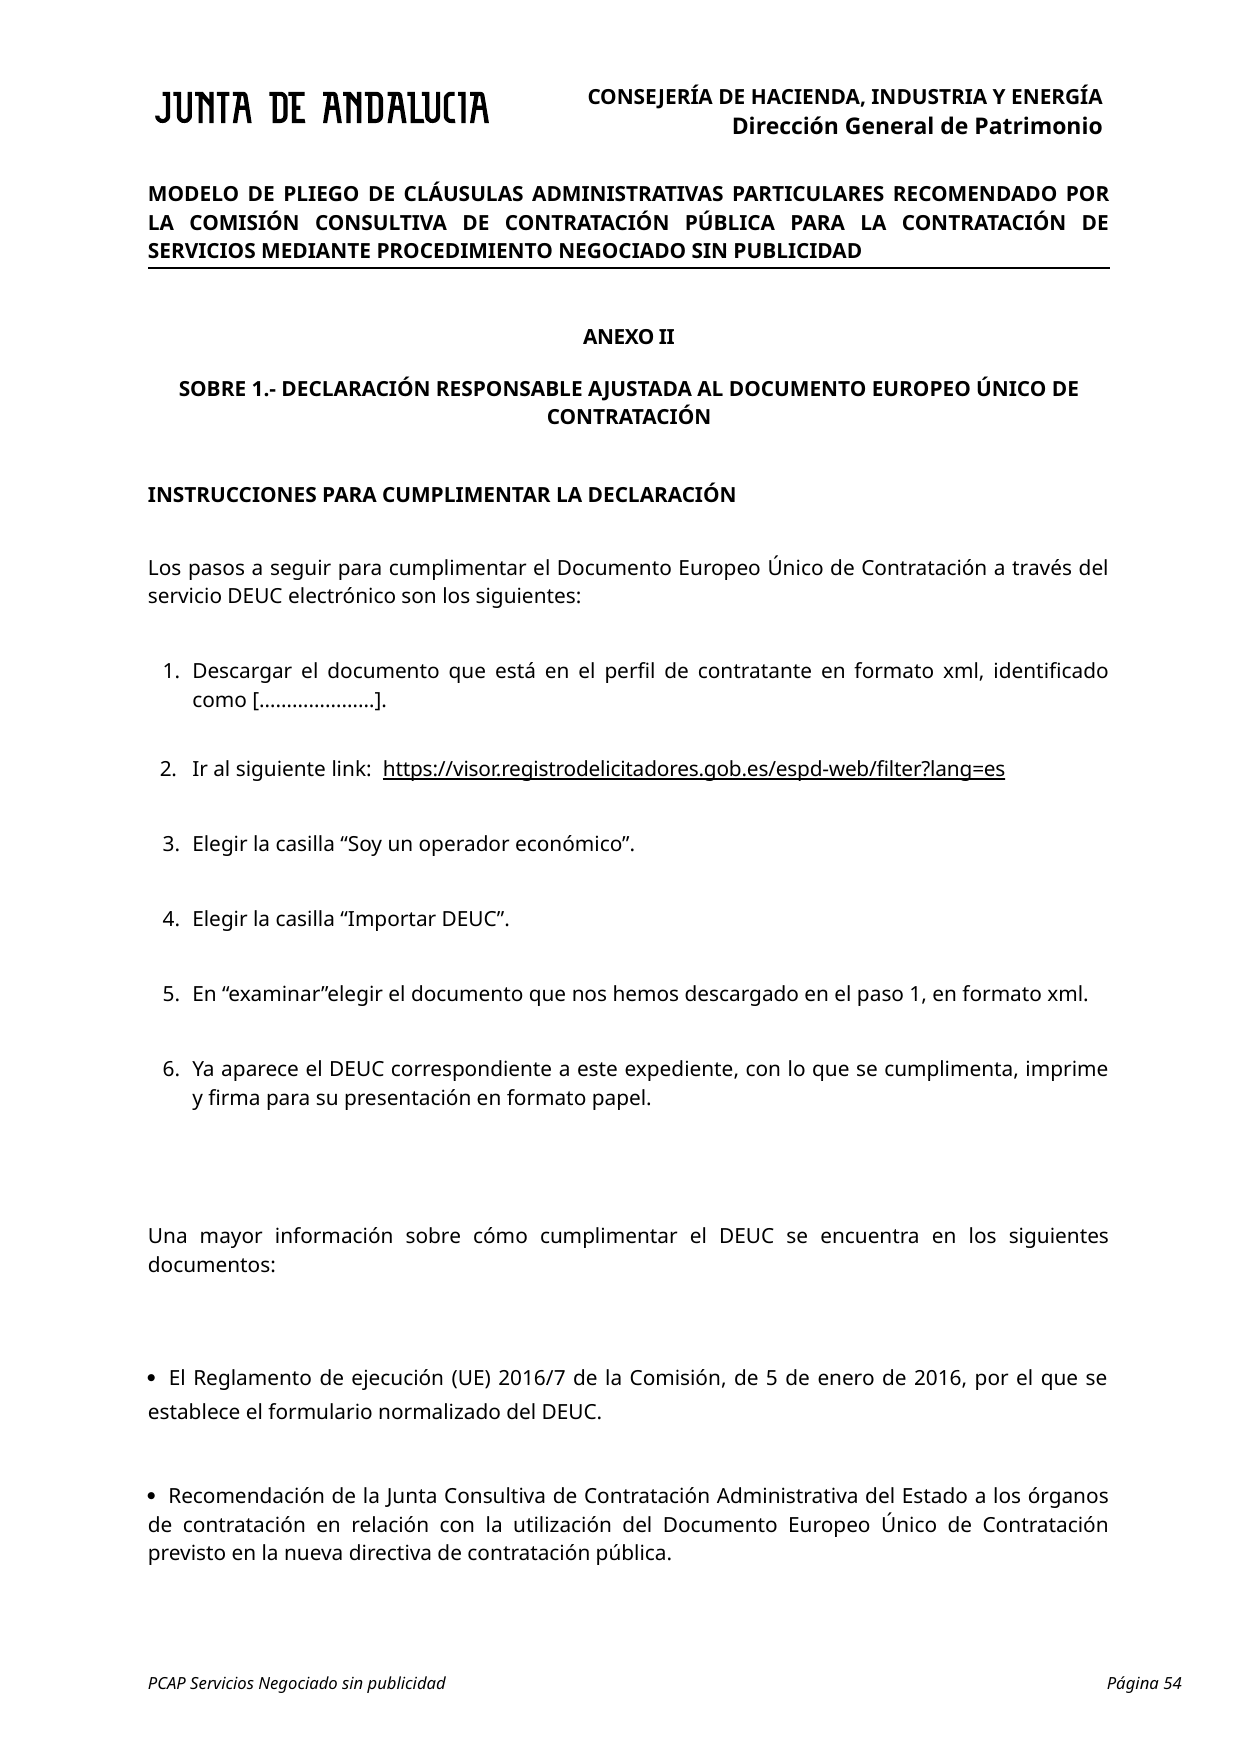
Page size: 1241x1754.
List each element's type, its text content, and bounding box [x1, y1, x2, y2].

text SOBRE 1.- DECLARACIÓN RESPONSABLE AJUSTADA AL DOCUMENTO EUROPEO ÚNICO DE CONTRATACIÓN [148, 374, 1110, 431]
list · El Reglamento de ejecución (UE) 2016/7 de la Comisión, de 5 de enero de 2016, por el que se establece el formulario normalizado del DEUC. [112, 1363, 1110, 1426]
list · Recomendación de la Junta Consultiva de Contratación Administrativa del Estado a los órganos de contratación en relación con la utilización del Documento Europeo Único de Contratación previsto en la nueva directiva de contratación pública. [112, 1481, 1110, 1567]
list Ya aparece el DEUC correspondiente a este expediente, con lo que se cumplimenta, imprime y firma para su presentación en formato papel. [162, 1054, 1110, 1111]
list Elegir la casilla “Soy un operador económico”. [162, 829, 1110, 858]
list En “examinar”elegir el documento que nos hemos descargado en el paso 1, en formato xml. [162, 979, 1110, 1008]
list Elegir la casilla “Importar DEUC”. [162, 904, 1110, 933]
text Una mayor información sobre cómo cumplimentar el DEUC se encuentra en los siguientes documentos: [148, 1222, 1110, 1278]
text MODELO DE PLIEGO DE CLÁUSULAS ADMINISTRATIVAS PARTICULARES RECOMENDADO POR LA COMISIÓN CONSULTIVA DE CONTRATACIÓN PÚBLICA PARA LA CONTRATACIÓN DE SERVICIOS MEDIANTE PROCEDIMIENTO NEGOCIADO SIN PUBLICIDAD [148, 179, 1110, 267]
list Descargar el documento que está en el perfil de contratante en formato xml, identificado como […………………]. [162, 657, 1110, 713]
text INSTRUCCIONES PARA CUMPLIMENTAR LA DECLARACIÓN [148, 480, 1110, 509]
text Los pasos a seguir para cumplimentar el Documento Europeo Único de Contratación a través del servicio DEUC electrónico son los siguientes: [148, 553, 1110, 610]
text ANEXO II [148, 322, 1110, 351]
list Ir al siguiente link: https://visor.registrodelicitadores.gob.es/espd-web/filter?lang=es [159, 754, 1110, 783]
